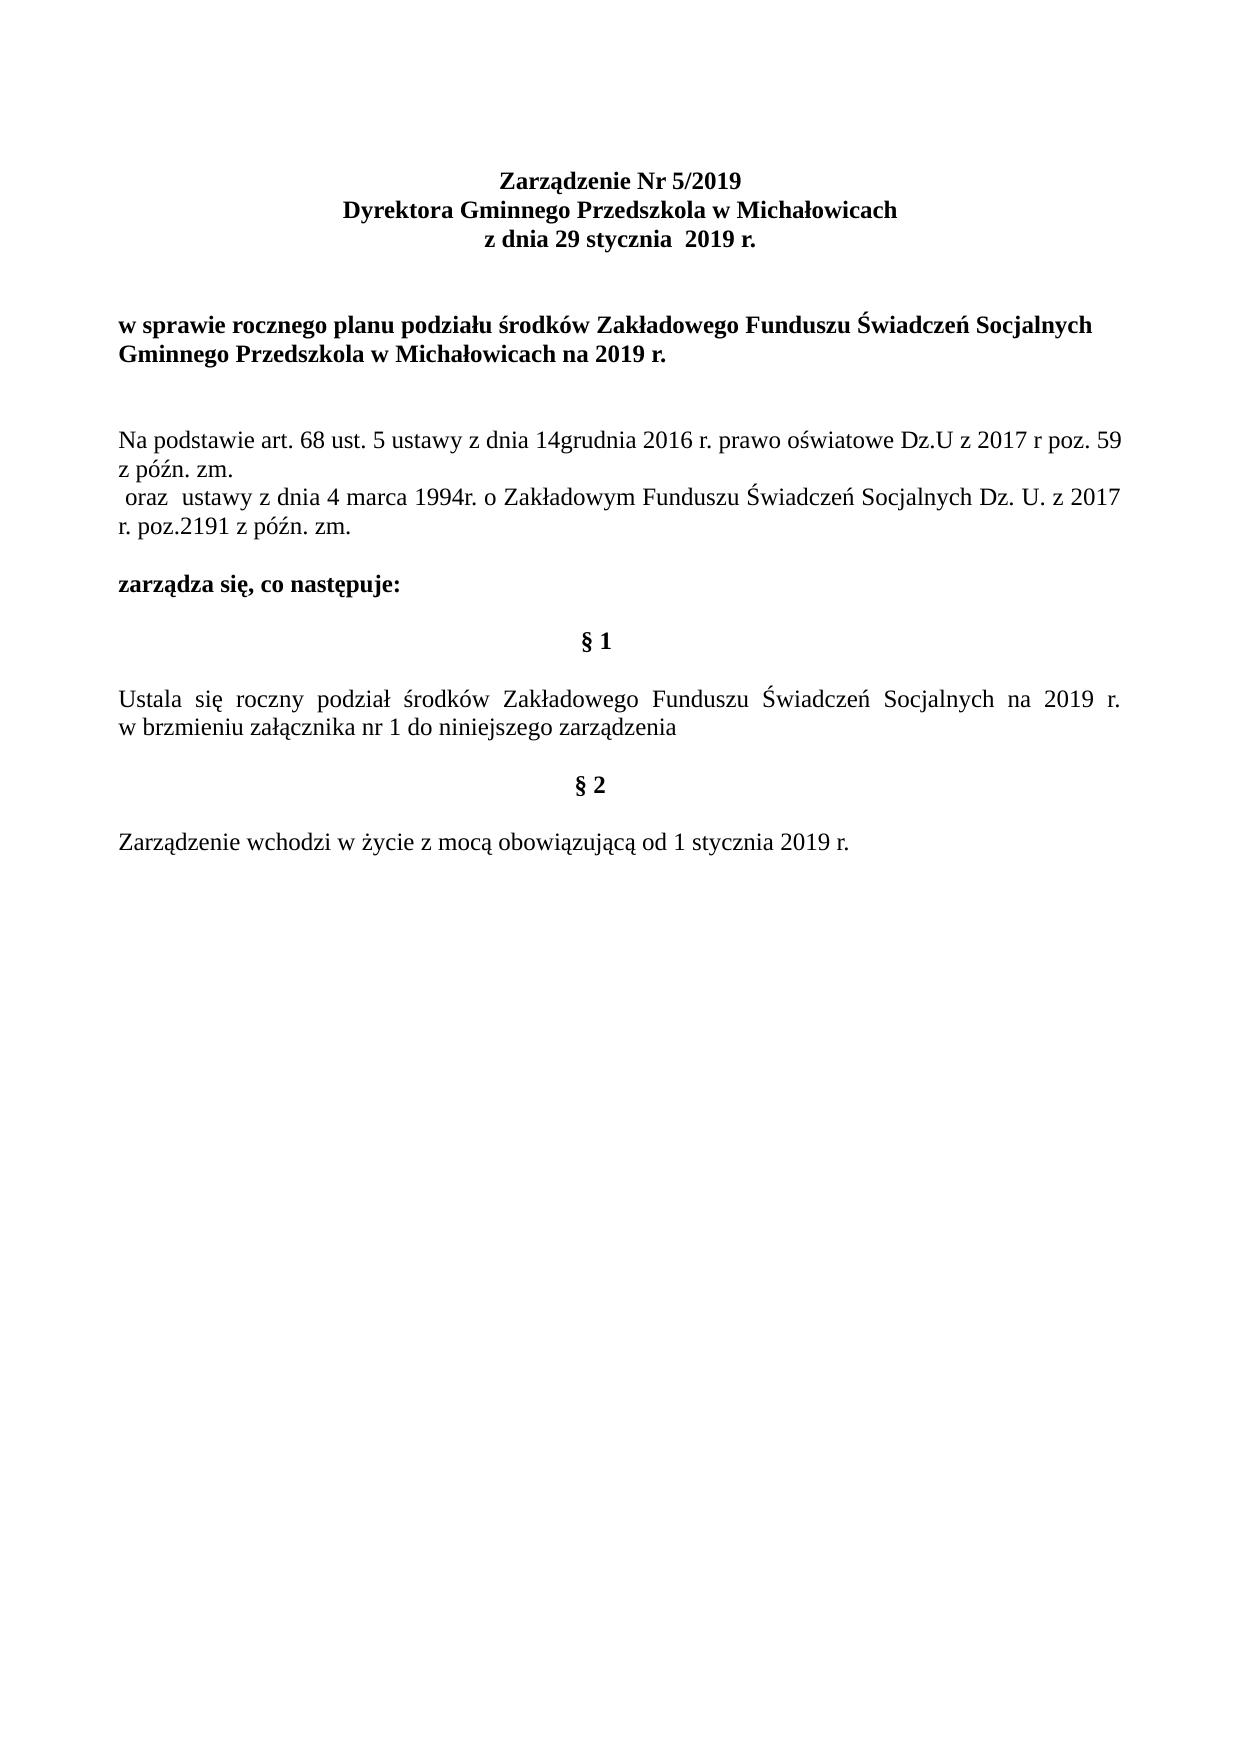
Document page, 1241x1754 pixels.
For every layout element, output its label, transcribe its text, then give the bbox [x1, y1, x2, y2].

text zarządza się, co następuje: [118, 569, 1122, 597]
text oraz ustawy z dnia 4 marca 1994r. o Zakładowym Funduszu Świadczeń Socjalnych Dz. U. z 2017 r. poz.2191 z późn. zm. [118, 482, 1122, 540]
text Na podstawie art. 68 ust. 5 ustawy z dnia 14grudnia 2016 r. prawo oświatowe Dz.U z 2017 r poz. 59 z późn. zm. [118, 425, 1122, 482]
text Ustala się roczny podział środków Zakładowego Funduszu Świadczeń Socjalnych na 2019 r. w brzmieniu załącznika nr 1 do niniejszego zarządzenia [118, 684, 1122, 741]
text § 2 [118, 770, 1122, 799]
text Dyrektora Gminnego Przedszkola w Michałowicach [118, 195, 1122, 224]
text Zarządzenie Nr 5/2019 [118, 166, 1122, 195]
text w sprawie rocznego planu podziału środków Zakładowego Funduszu Świadczeń Socjalnych Gminnego Przedszkola w Michałowicach na 2019 r. [118, 310, 1122, 367]
text z dnia 29 stycznia 2019 r. [118, 224, 1122, 252]
text § 1 [118, 626, 1122, 655]
text Zarządzenie wchodzi w życie z mocą obowiązującą od 1 stycznia 2019 r. [118, 827, 1122, 856]
